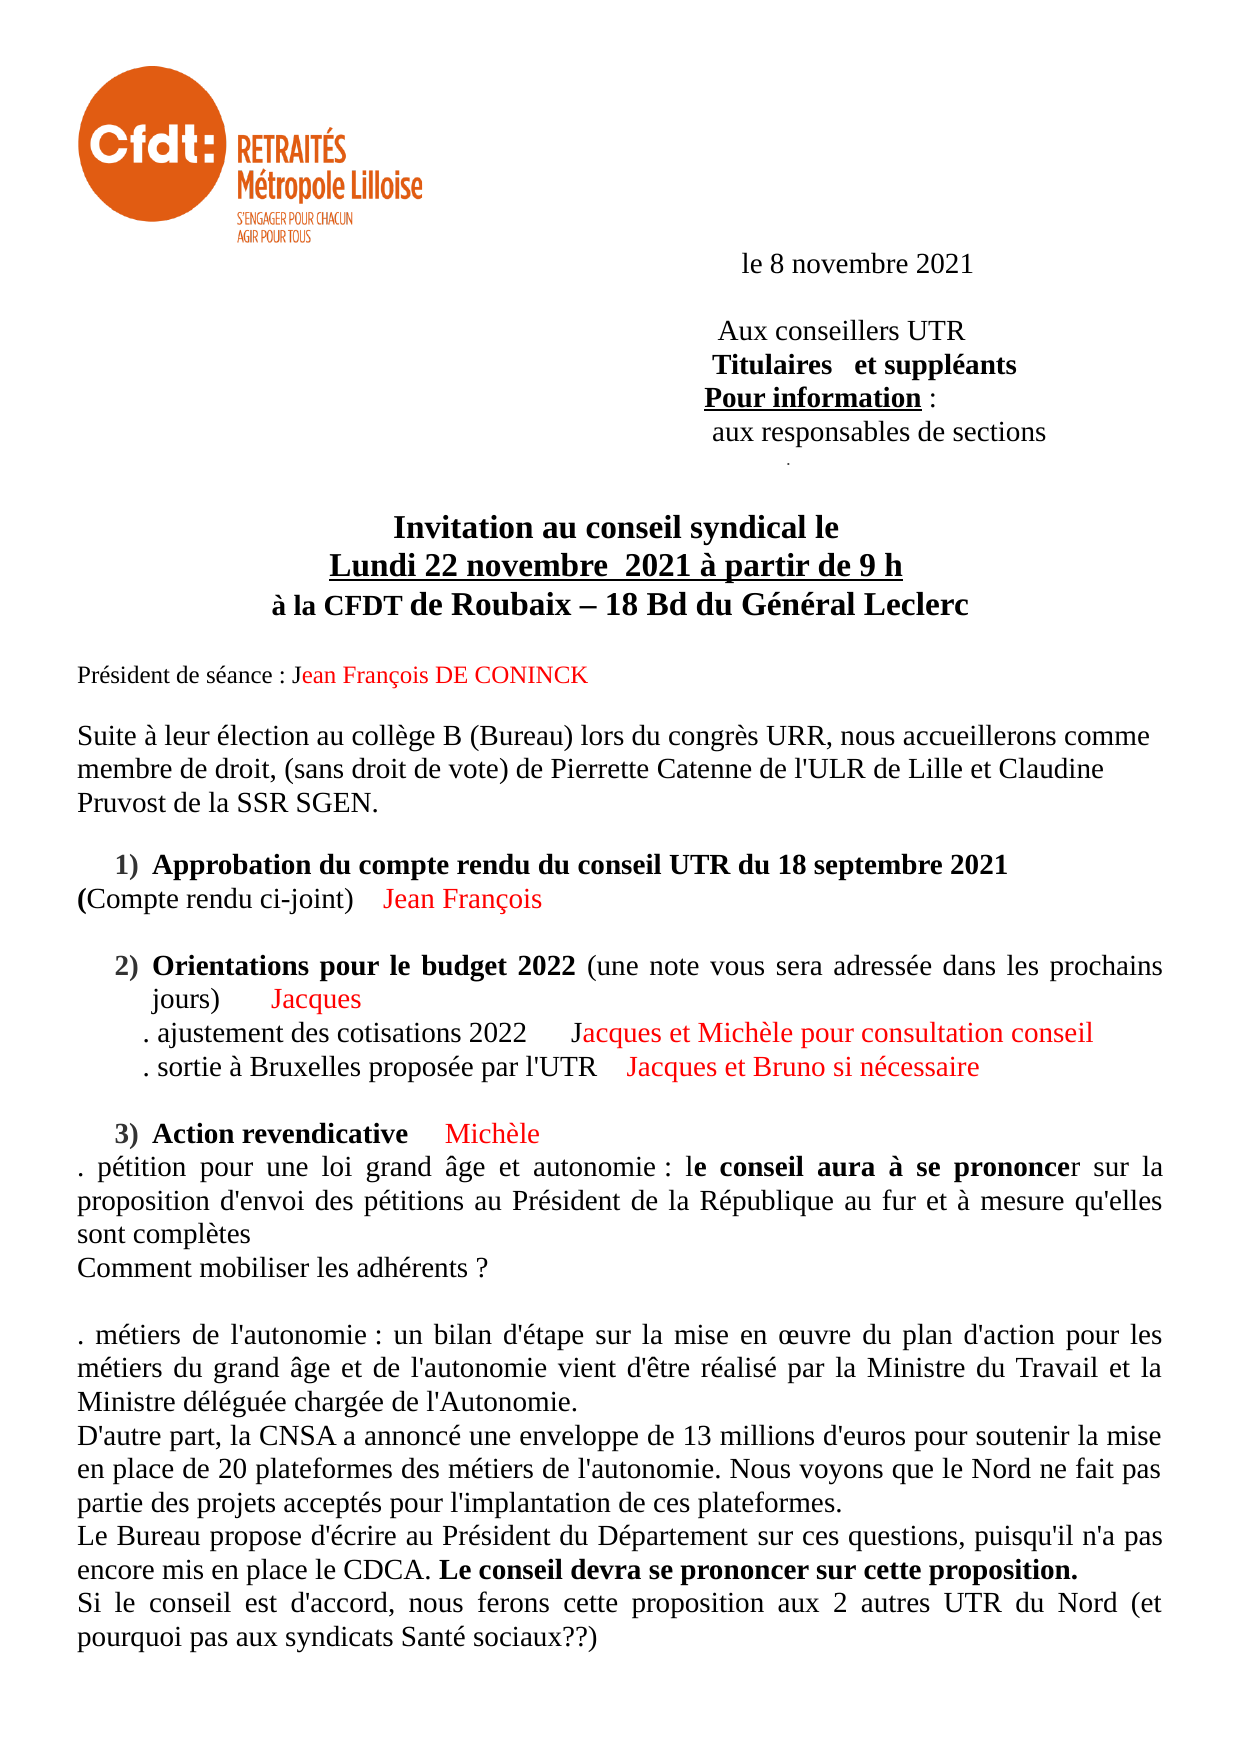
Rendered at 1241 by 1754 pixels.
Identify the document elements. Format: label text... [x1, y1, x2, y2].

text Aux conseillers UTR [712, 313, 1163, 347]
text . pétition pour une loi grand âge et autonomie : le conseil aura à se prononcer sur la proposition d'envoi des pétitions au Président de la République au fur et à mesure qu'elles sont complètes [77, 1149, 1163, 1250]
picture [78, 66, 423, 245]
list Approbation du compte rendu du conseil UTR du 18 septembre 2021 [114, 847, 1163, 881]
text Si le conseil est d'accord, nous ferons cette proposition aux 2 autres UTR du Nord (et pourquoi pas aux syndicats Santé sociaux??) [77, 1585, 1163, 1652]
list Action revendicative Michèle [114, 1116, 1163, 1149]
text Président de séance : Jean François DE CONINCK [77, 661, 1163, 689]
text . ajustement des cotisations 2022 Jacques et Michèle pour consultation conseil [77, 1015, 1163, 1049]
text . sortie à Bruxelles proposée par l'UTR Jacques et Bruno si nécessaire [77, 1049, 1163, 1082]
text Lundi 22 novembre 2021 à partir de 9 h [77, 546, 1163, 584]
text à la CFDT de Roubaix – 18 Bd du Général Leclerc [77, 584, 1163, 622]
text Suite à leur élection au collège B (Bureau) lors du congrès URR, nous accueillerons comme membre de droit, (sans droit de vote) de Pierrette Catenne de l'ULR de Lille et Claudine Pruvost de la SSR SGEN. [77, 718, 1163, 819]
text (Compte rendu ci-joint) Jean François [77, 881, 1163, 914]
text Pour information : [77, 380, 1163, 414]
text . [786, 447, 1163, 469]
text aux responsables de sections [712, 414, 1163, 447]
text D'autre part, la CNSA a annoncé une enveloppe de 13 millions d'euros pour soutenir la mise en place de 20 plateformes des métiers de l'autonomie. Nous voyons que le Nord ne fait pas partie des projets acceptés pour l'implantation de ces plateformes. [77, 1418, 1163, 1518]
text Comment mobiliser les adhérents ? [77, 1250, 1163, 1283]
text Invitation au conseil syndical le [77, 507, 1163, 546]
list Orientations pour le budget 2022 (une note vous sera adressée dans les prochains jours) Jacques [114, 948, 1163, 1015]
text Le Bureau propose d'écrire au Président du Département sur ces questions, puisqu'il n'a pas encore mis en place le CDCA. Le conseil devra se prononcer sur cette proposition. [77, 1518, 1163, 1585]
text Titulaires et suppléants [712, 347, 1163, 380]
text . métiers de l'autonomie : un bilan d'étape sur la mise en œuvre du plan d'action pour les métiers du grand âge et de l'autonomie vient d'être réalisé par la Ministre du Travail et la Ministre déléguée chargée de l'Autonomie. [77, 1317, 1163, 1418]
text le 8 novembre 2021 [77, 246, 1163, 280]
